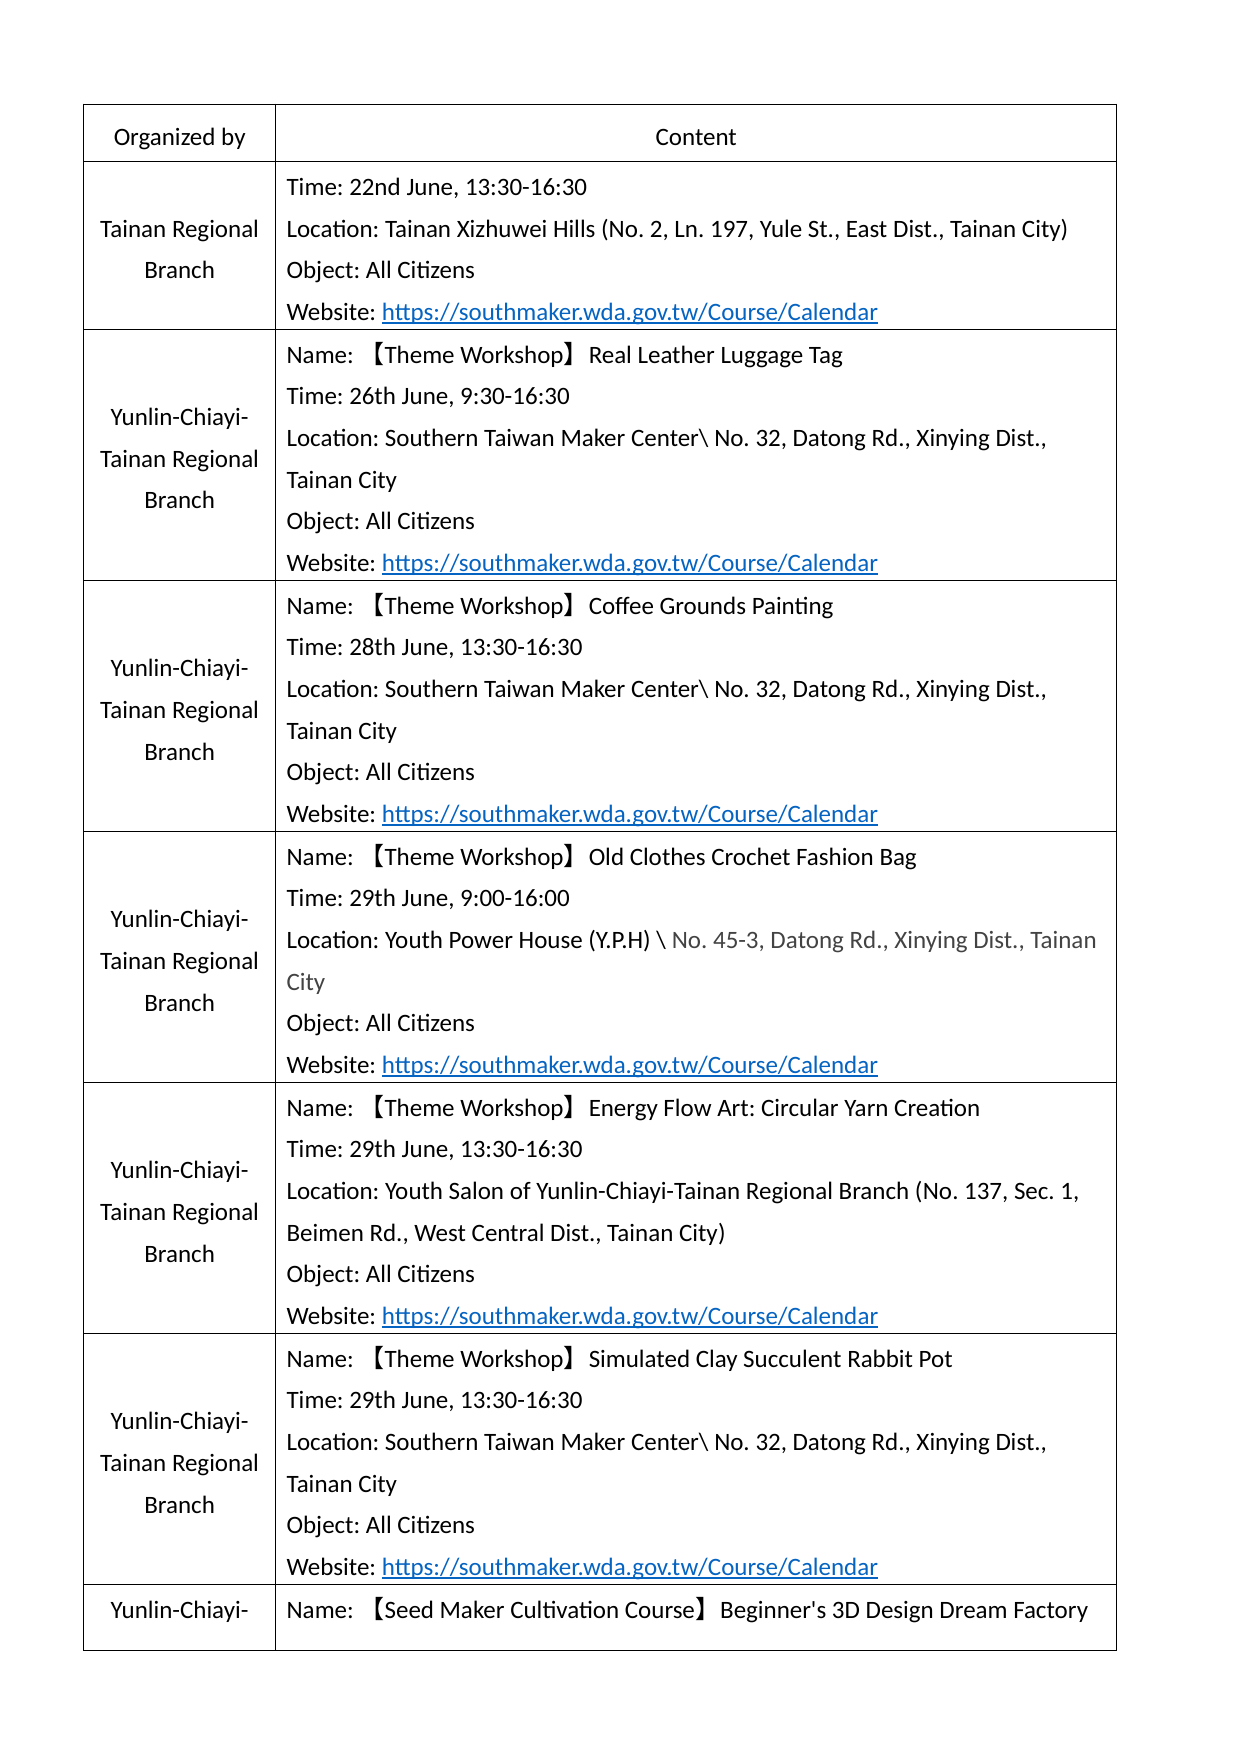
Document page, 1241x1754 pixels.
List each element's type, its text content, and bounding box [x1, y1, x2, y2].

table_cell Yunlin-Chiayi-Tainan Regional Branch [84, 330, 275, 580]
table_cell Name: 【Theme Workshop】Real Leather Luggage Tag Time: 26th June, 9:30-16:30 Location: Southern Taiwan Maker Center\ No. 32, Datong Rd., Xinying Dist., Tainan City Object: All Citizens Website: https://southmaker.wda.gov.tw/Course/Calendar [276, 330, 1116, 580]
table_header Content [276, 105, 1116, 161]
table_cell Yunlin-Chiayi-Tainan Regional Branch [84, 832, 275, 1082]
table_cell Tainan Regional Branch [84, 162, 275, 329]
table_cell Name: 【Theme Workshop】Energy Flow Art: Circular Yarn Creation Time: 29th June, 13:30-16:30 Location: Youth Salon of Yunlin-Chiayi-Tainan Regional Branch (No. 137, Sec. 1, Beimen Rd., West Central Dist., Tainan City) Object: All Citizens Website: https://southmaker.wda.gov.tw/Course/Calendar [276, 1083, 1116, 1333]
table_cell Time: 22nd June, 13:30-16:30 Location: Tainan Xizhuwei Hills (No. 2, Ln. 197, Yule St., East Dist., Tainan City) Object: All Citizens Website: https://southmaker.wda.gov.tw/Course/Calendar [276, 162, 1116, 329]
table_cell Name: 【Theme Workshop】Simulated Clay Succulent Rabbit Pot Time: 29th June, 13:30-16:30 Location: Southern Taiwan Maker Center\ No. 32, Datong Rd., Xinying Dist., Tainan City Object: All Citizens Website: https://southmaker.wda.gov.tw/Course/Calendar [276, 1334, 1116, 1584]
table_cell Yunlin-Chiayi-Tainan Regional Branch [84, 1334, 275, 1584]
table_cell Yunlin-Chiayi-Tainan Regional Branch [84, 581, 275, 831]
table_cell Yunlin-Chiayi- [84, 1585, 275, 1649]
table_cell Name: 【Theme Workshop】Coffee Grounds Painting Time: 28th June, 13:30-16:30 Location: Southern Taiwan Maker Center\ No. 32, Datong Rd., Xinying Dist., Tainan City Object: All Citizens Website: https://southmaker.wda.gov.tw/Course/Calendar [276, 581, 1116, 831]
table_cell Name: 【Seed Maker Cultivation Course】Beginner's 3D Design Dream Factory [276, 1585, 1116, 1649]
table_cell Yunlin-Chiayi-Tainan Regional Branch [84, 1083, 275, 1333]
table_cell Name: 【Theme Workshop】Old Clothes Crochet Fashion Bag Time: 29th June, 9:00-16:00 Location: Youth Power House (Y.P.H) \ No. 45-3, Datong Rd., Xinying Dist., Tainan City Object: All Citizens Website: https://southmaker.wda.gov.tw/Course/Calendar [276, 832, 1116, 1082]
table_header Organized by [84, 105, 275, 161]
